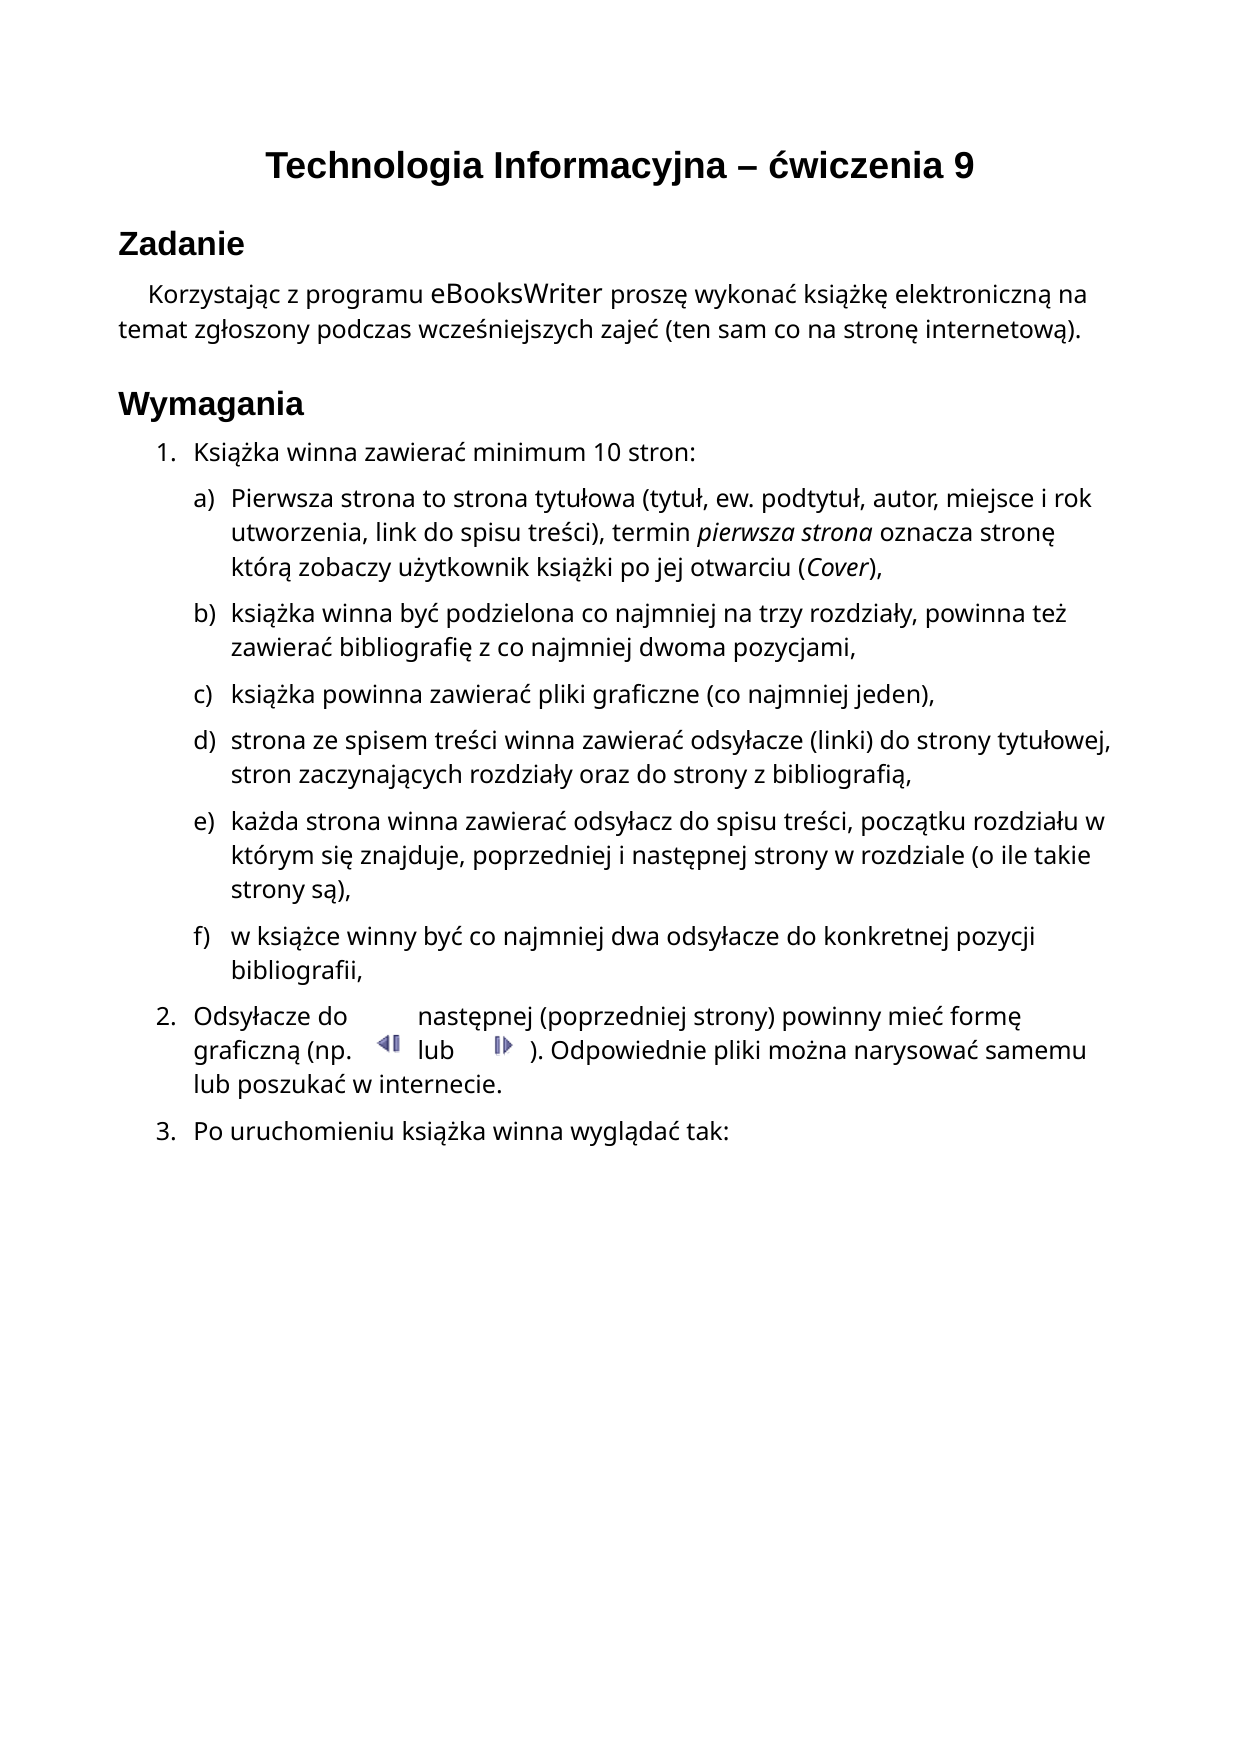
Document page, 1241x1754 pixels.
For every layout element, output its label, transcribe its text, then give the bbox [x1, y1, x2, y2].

list książka powinna zawierać pliki graficzne (co najmniej jeden), [193, 676, 1122, 710]
list Książka winna zawierać minimum 10 stron: [156, 434, 1122, 468]
list każda strona winna zawierać odsyłacz do spisu treści, początku rozdziału w którym się znajduje, poprzedniej i następnej strony w rozdziale (o ile takie strony są), [193, 803, 1122, 906]
list w książce winny być co najmniej dwa odsyłacze do konkretnej pozycji bibliografii, [193, 918, 1122, 986]
subtitle Wymagania [118, 383, 1122, 422]
list Pierwsza strona to strona tytułowa (tytuł, ew. podtytuł, autor, miejsce i rok utworzenia, link do spisu treści), termin pierwsza strona oznacza stronę którą zobaczy użytkownik książki po jej otwarciu (Cover), [193, 481, 1122, 583]
picture [492, 1033, 518, 1059]
text Korzystając z programu eBooksWriter proszę wykonać książkę elektroniczną na temat zgłoszony podczas wcześniejszych zajeć (ten sam co na stronę internetową). [118, 275, 1122, 346]
list strona ze spisem treści winna zawierać odsyłacze (linki) do strony tytułowej, stron zaczynających rozdziały oraz do strony z bibliografią, [193, 723, 1122, 791]
title Technologia Informacyjna – ćwiczenia 9 [118, 143, 1122, 186]
list książka winna być podzielona co najmniej na trzy rozdziały, powinna też zawierać bibliografię z co najmniej dwoma pozycjami, [193, 596, 1122, 664]
list Odsyłacze do następnej (poprzedniej strony) powinny mieć formę graficzną (np. lub ). Odpowiednie pliki można narysować samemu lub poszukać w internecie. [156, 999, 1122, 1101]
picture [373, 1032, 406, 1056]
subtitle Zadanie [118, 224, 1122, 262]
list Po uruchomieniu książka winna wyglądać tak: [156, 1113, 1122, 1148]
